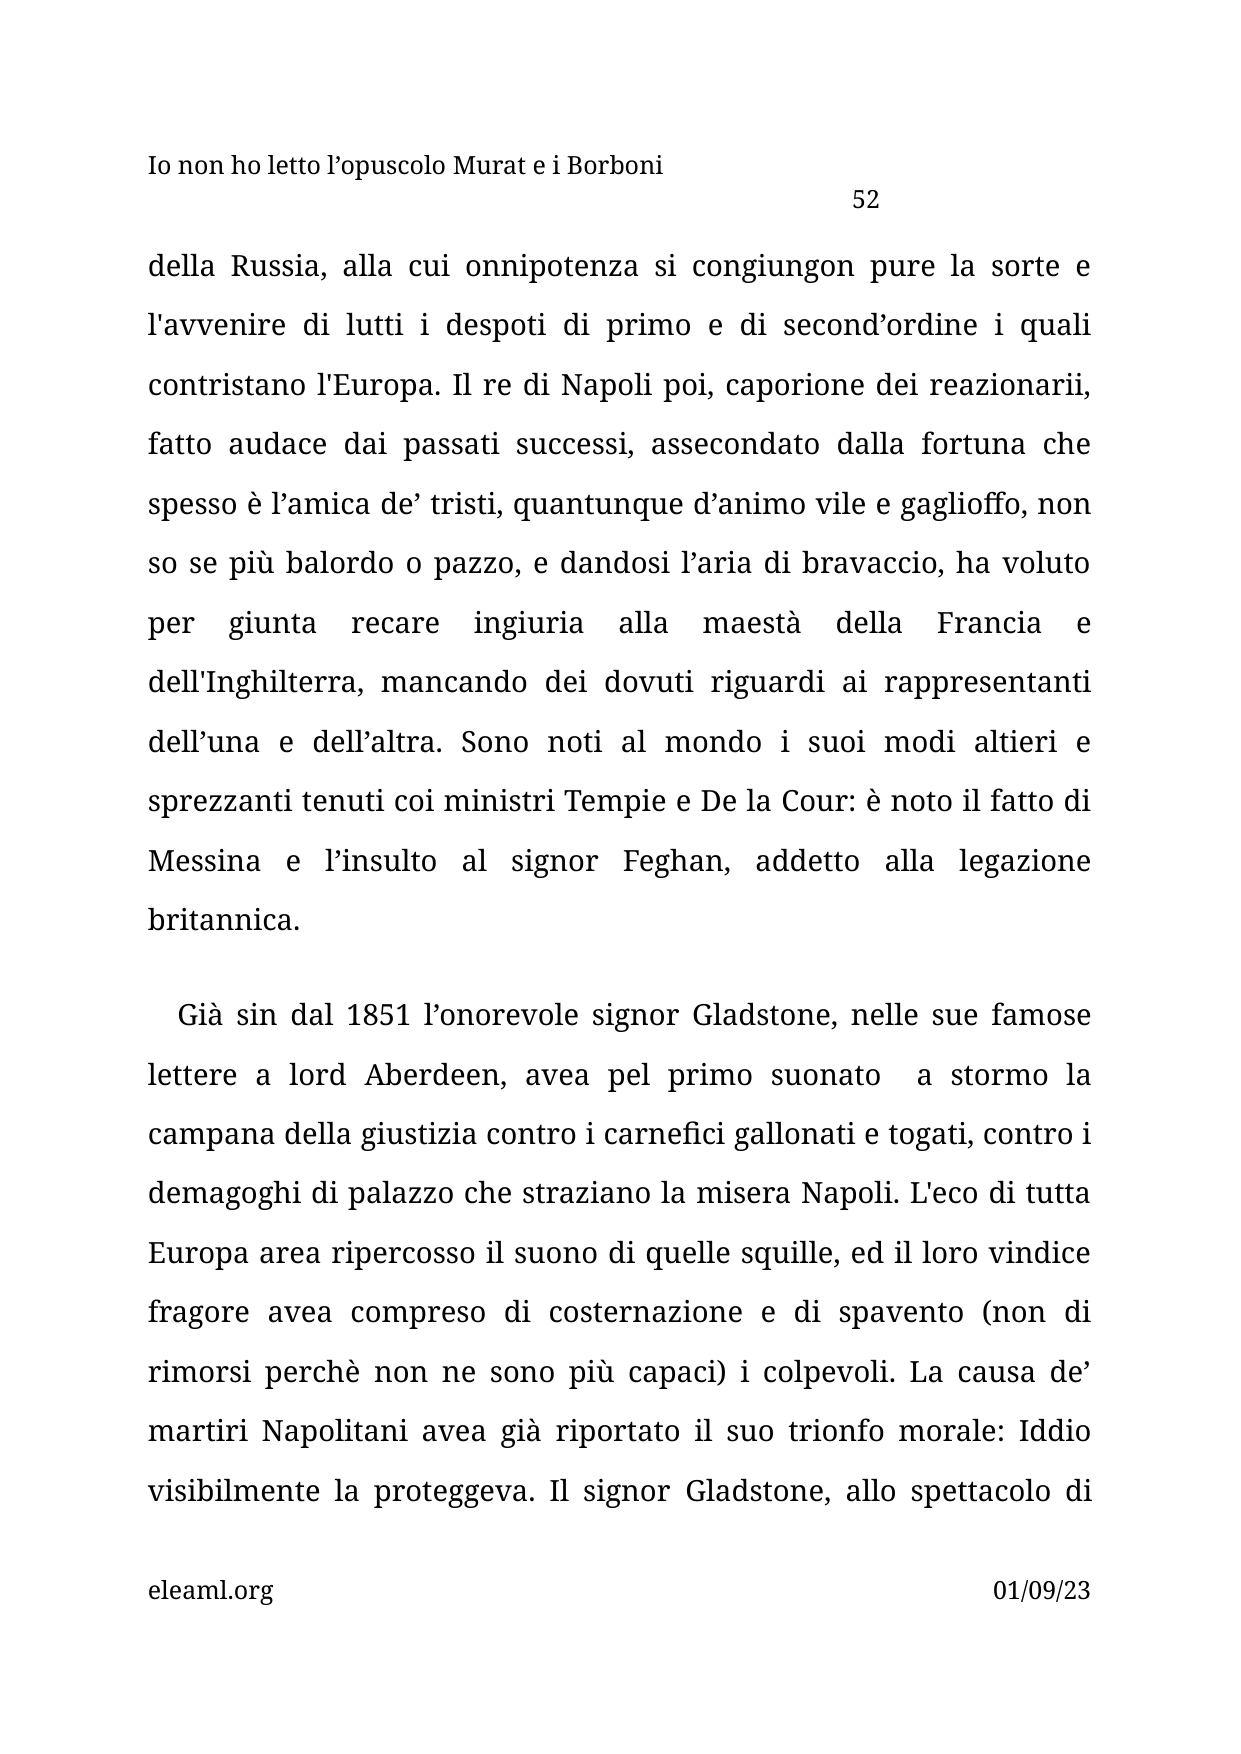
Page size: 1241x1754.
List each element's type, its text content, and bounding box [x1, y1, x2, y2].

text della Russia, alla cui onnipotenza si congiungon pure la sorte e l'avvenire di lutti i despoti di primo e di second’ordine i quali contristano l'Europa. Il re di Napoli poi, caporione dei reazionarii, fatto audace dai passati successi, assecondato dalla fortuna che spesso è l’amica de’ tristi, quantunque d’animo vile e gaglioffo, non so se più balordo o pazzo, e dandosi l’aria di bravaccio, ha voluto per giunta recare ingiuria alla maestà della Francia e dell'Inghilterra, mancando dei dovuti riguardi ai rappresentanti dell’una e dell’altra. Sono noti al mondo i suoi modi altieri e sprezzanti tenuti coi ministri Tempie e De la Cour: è noto il fatto di Messina e l’insulto al signor Feghan, addetto alla legazione britannica. [148, 245, 1093, 939]
text Già sin dal 1851 l’onorevole signor Gladstone, nelle sue famose lettere a lord Aberdeen, avea pel primo suonato a stormo la campana della giustizia contro i carnefici gallonati e togati, contro i demagoghi di palazzo che straziano la misera Napoli. L'eco di tutta Europa area ripercosso il suono di quelle squille, ed il loro vindice fragore avea compreso di costernazione e di spavento (non di rimorsi perchè non ne sono più capaci) i colpevoli. La causa de’ martiri Napolitani avea già riportato il suo trionfo morale: Iddio visibilmente la proteggeva. Il signor Gladstone, allo spettacolo di [148, 994, 1093, 1510]
